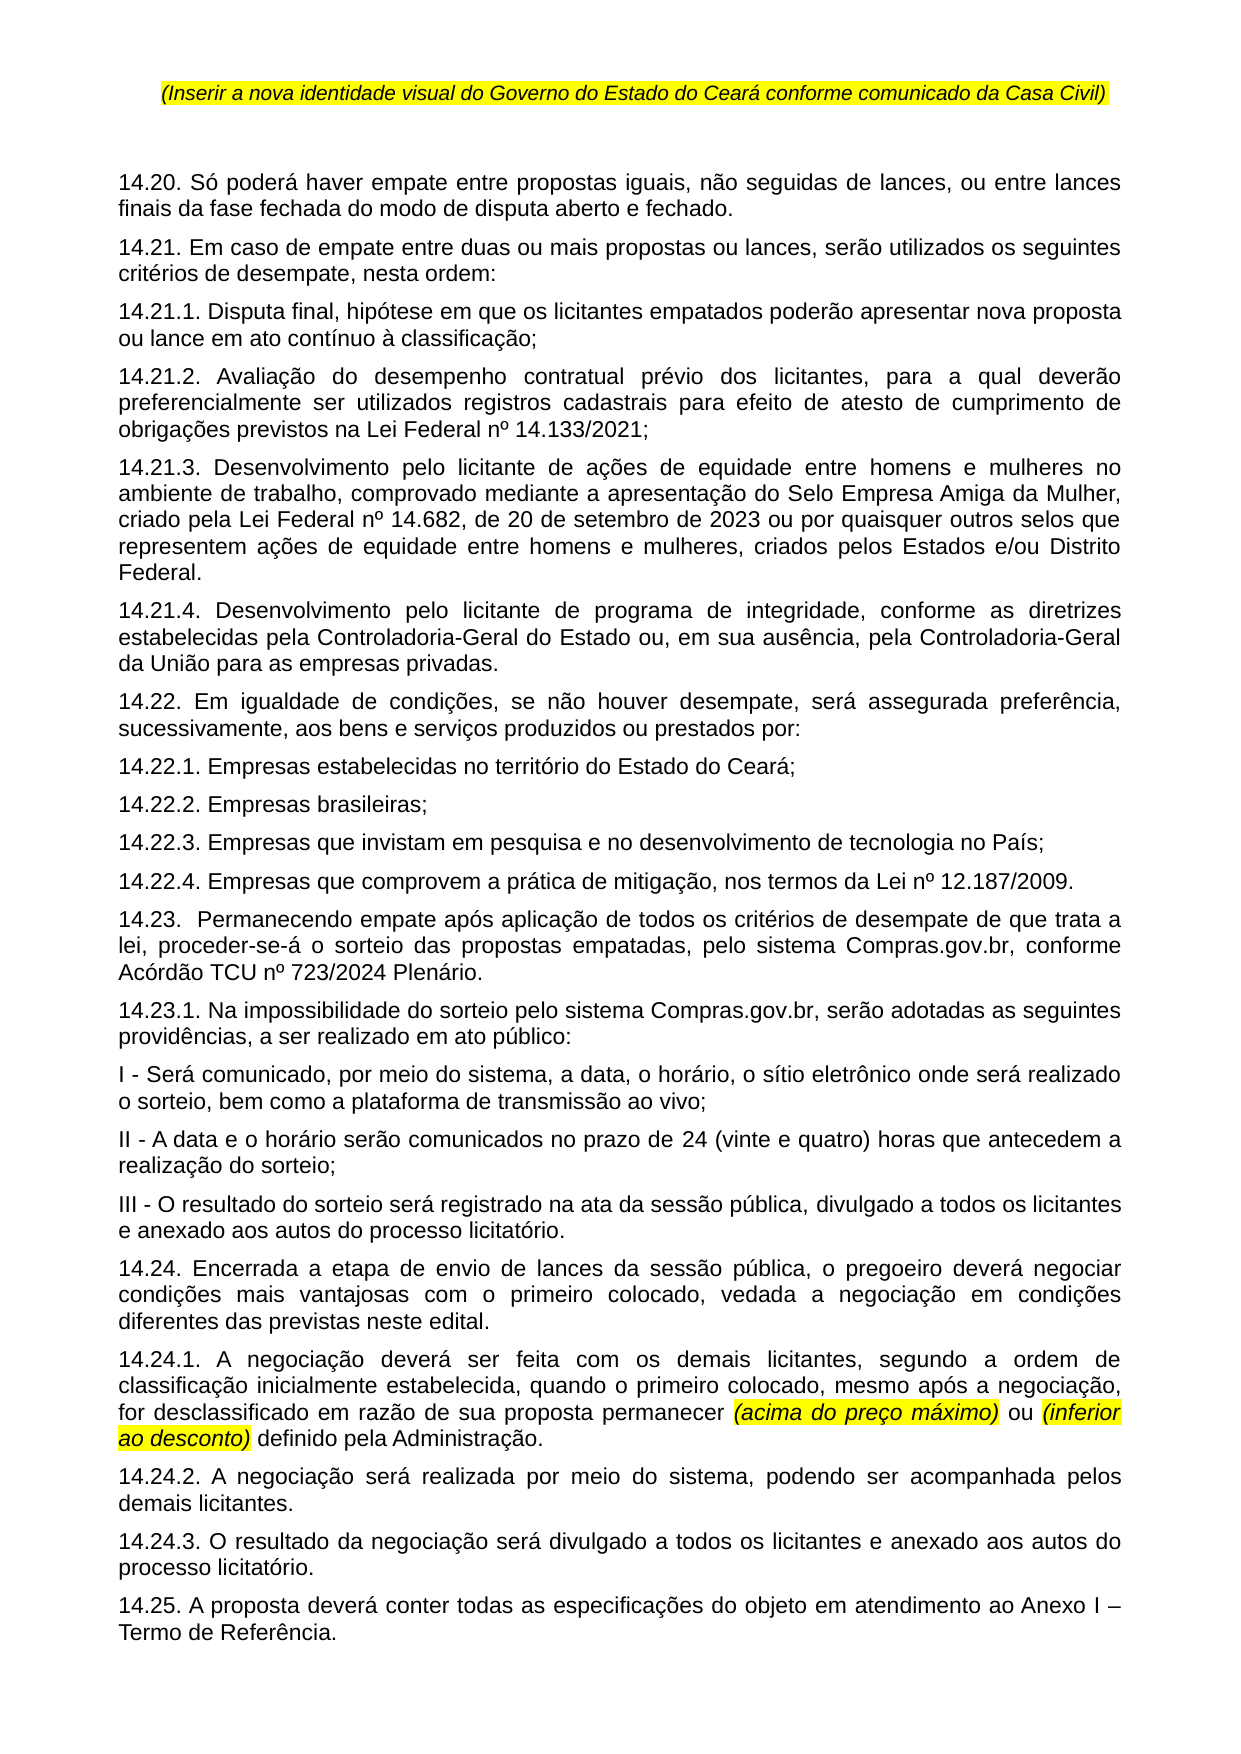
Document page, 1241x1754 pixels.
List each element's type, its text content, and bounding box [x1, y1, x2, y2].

text 14.21. Em caso de empate entre duas ou mais propostas ou lances, serão utilizados os seguintes critérios de desempate, nesta ordem: [118, 234, 1122, 286]
text 14.24.2. A negociação será realizada por meio do sistema, podendo ser acompanhada pelos demais licitantes. [118, 1463, 1122, 1516]
text 14.22.1. Empresas estabelecidas no território do Estado do Ceará; [118, 753, 1122, 779]
text 14.21.3. Desenvolvimento pelo licitante de ações de equidade entre homens e mulheres no ambiente de trabalho, comprovado mediante a apresentação do Selo Empresa Amiga da Mulher, criado pela Lei Federal nº 14.682, de 20 de setembro de 2023 ou por quaisquer outros selos que representem ações de equidade entre homens e mulheres, criados pelos Estados e/ou Distrito Federal. [118, 454, 1122, 586]
text 14.20. Só poderá haver empate entre propostas iguais, não seguidas de lances, ou entre lances finais da fase fechada do modo de disputa aberto e fechado. [118, 169, 1122, 222]
text II - A data e o horário serão comunicados no prazo de 24 (vinte e quatro) horas que antecedem a realização do sorteio; [118, 1126, 1122, 1179]
text 14.21.4. Desenvolvimento pelo licitante de programa de integridade, conforme as diretrizes estabelecidas pela Controladoria-Geral do Estado ou, em sua ausência, pela Controladoria-Geral da União para as empresas privadas. [118, 597, 1122, 676]
text 14.24.3. O resultado da negociação será divulgado a todos os licitantes e anexado aos autos do processo licitatório. [118, 1528, 1122, 1581]
text 14.21.1. Disputa final, hipótese em que os licitantes empatados poderão apresentar nova proposta ou lance em ato contínuo à classificação; [118, 298, 1122, 351]
text 14.24. Encerrada a etapa de envio de lances da sessão pública, o pregoeiro deverá negociar condições mais vantajosas com o primeiro colocado, vedada a negociação em condições diferentes das previstas neste edital. [118, 1255, 1122, 1334]
text 14.23. Permanecendo empate após aplicação de todos os critérios de desempate de que trata a lei, proceder-se-á o sorteio das propostas empatadas, pelo sistema Compras.gov.br, conforme Acórdão TCU nº 723/2024 Plenário. [118, 906, 1122, 985]
text 14.22. Em igualdade de condições, se não houver desempate, será assegurada preferência, sucessivamente, aos bens e serviços produzidos ou prestados por: [118, 688, 1122, 741]
text III - O resultado do sorteio será registrado na ata da sessão pública, divulgado a todos os licitantes e anexado aos autos do processo licitatório. [118, 1191, 1122, 1243]
text 14.25. A proposta deverá conter todas as especificações do objeto em atendimento ao Anexo I – Termo de Referência. [118, 1592, 1122, 1645]
text 14.21.2. Avaliação do desempenho contratual prévio dos licitantes, para a qual deverão preferencialmente ser utilizados registros cadastrais para efeito de atesto de cumprimento de obrigações previstos na Lei Federal nº 14.133/2021; [118, 363, 1122, 442]
text 14.24.1. A negociação deverá ser feita com os demais licitantes, segundo a ordem de classificação inicialmente estabelecida, quando o primeiro colocado, mesmo após a negociação, for desclassificado em razão de sua proposta permanecer (acima do preço máximo) ou (inferior ao desconto) definido pela Administração. [118, 1346, 1122, 1451]
text 14.22.3. Empresas que invistam em pesquisa e no desenvolvimento de tecnologia no País; [118, 829, 1122, 856]
text 14.22.2. Empresas brasileiras; [118, 791, 1122, 817]
text I - Será comunicado, por meio do sistema, a data, o horário, o sítio eletrônico onde será realizado o sorteio, bem como a plataforma de transmissão ao vivo; [118, 1061, 1122, 1114]
text 14.23.1. Na impossibilidade do sorteio pelo sistema Compras.gov.br, serão adotadas as seguintes providências, a ser realizado em ato público: [118, 997, 1122, 1049]
text 14.22.4. Empresas que comprovem a prática de mitigação, nos termos da Lei nº 12.187/2009. [118, 868, 1122, 894]
